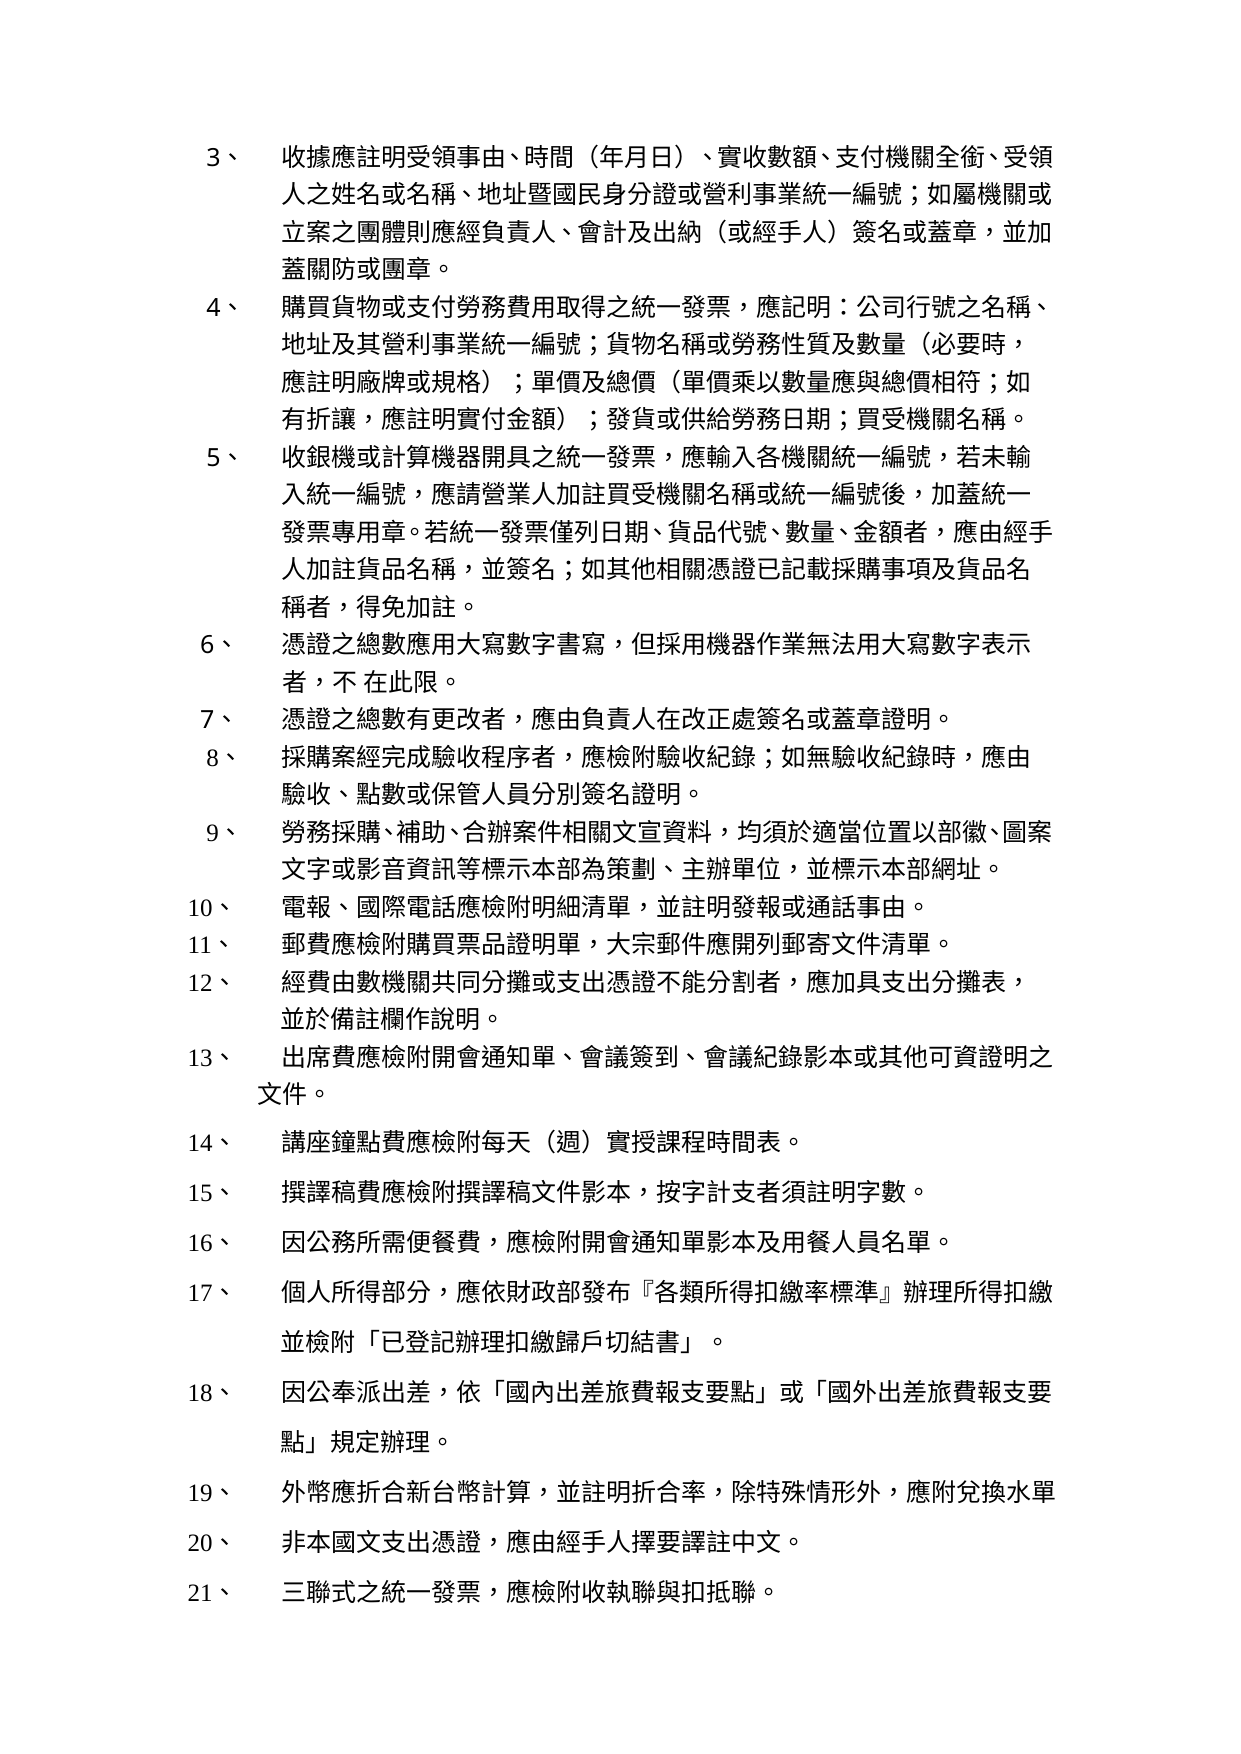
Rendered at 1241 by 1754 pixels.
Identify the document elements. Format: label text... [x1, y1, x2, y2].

list 非本國文支出憑證，應由經手人擇要譯註中文。 [187, 1511, 1053, 1561]
list 收銀機或計算機器開具之統一發票，應輸入各機關統一編號，若未輸入統一編號，應請營業人加註買受機關名稱或統一編號後，加蓋統一發票專用章。若統一發票僅列日期、貨品代號、數量、金額者，應由經手人加註貨品名稱，並簽名；如其他相關憑證已記載採購事項及貨品名稱者，得免加註。 [206, 436, 1053, 624]
list 勞務採購、補助、合辦案件相關文宣資料，均須於適當位置以部徽、圖案、文字或影音資訊等標示本部為策劃、主辦單位，並標示本部網址。 [206, 811, 1053, 886]
list 出席費應檢附開會通知單、會議簽到、會議紀錄影本或其他可資證明之文件。 [187, 1036, 1053, 1111]
list 個人所得部分，應依財政部發布『各類所得扣繳率標準』辦理所得扣繳；並檢附「已登記辦理扣繳歸戶切結書」。 [187, 1261, 1053, 1361]
list 購買貨物或支付勞務費用取得之統一發票，應記明：公司行號之名稱、地址及其營利事業統一編號；貨物名稱或勞務性質及數量（必要時，應註明廠牌或規格）；單價及總價（單價乘以數量應與總價相符；如有折讓，應註明實付金額）；發貨或供給勞務日期；買受機關名稱。 [206, 286, 1053, 436]
list 撰譯稿費應檢附撰譯稿文件影本，按字計支者須註明字數。 [187, 1161, 1053, 1211]
list 講座鐘點費應檢附每天（週）實授課程時間表。 [187, 1111, 1053, 1161]
list 因公務所需便餐費，應檢附開會通知單影本及用餐人員名單。 [187, 1211, 1053, 1261]
list 郵費應檢附購買票品證明單，大宗郵件應開列郵寄文件清單。 [187, 924, 1053, 961]
list 三聯式之統一發票，應檢附收執聯與扣抵聯。 [187, 1561, 1053, 1611]
list 外幣應折合新台幣計算，並註明折合率，除特殊情形外，應附兌換水單。 [187, 1461, 1053, 1511]
list 採購案經完成驗收程序者，應檢附驗收紀錄；如無驗收紀錄時，應由驗收、點數或保管人員分別簽名證明。 [206, 736, 1053, 811]
list 收據應註明受領事由、時間（年月日）、實收數額、支付機關全銜、受領人之姓名或名稱、地址暨國民身分證或營利事業統一編號；如屬機關或立案之團體則應經負責人、會計及出納（或經手人）簽名或蓋章，並加蓋關防或團章。 [206, 136, 1053, 286]
list 經費由數機關共同分攤或支出憑證不能分割者，應加具支出分攤表，並於備註欄作說明。 [187, 961, 1053, 1036]
list 因公奉派出差，依「國內出差旅費報支要點」或「國外出差旅費報支要點」規定辦理。 [187, 1361, 1053, 1461]
list 憑證之總數應用大寫數字書寫，但採用機器作業無法用大寫數字表示者，不 在此限。 [200, 624, 1053, 699]
list 憑證之總數有更改者，應由負責人在改正處簽名或蓋章證明。 [200, 699, 1053, 736]
list 電報、國際電話應檢附明細清單，並註明發報或通話事由。 [187, 886, 1053, 924]
